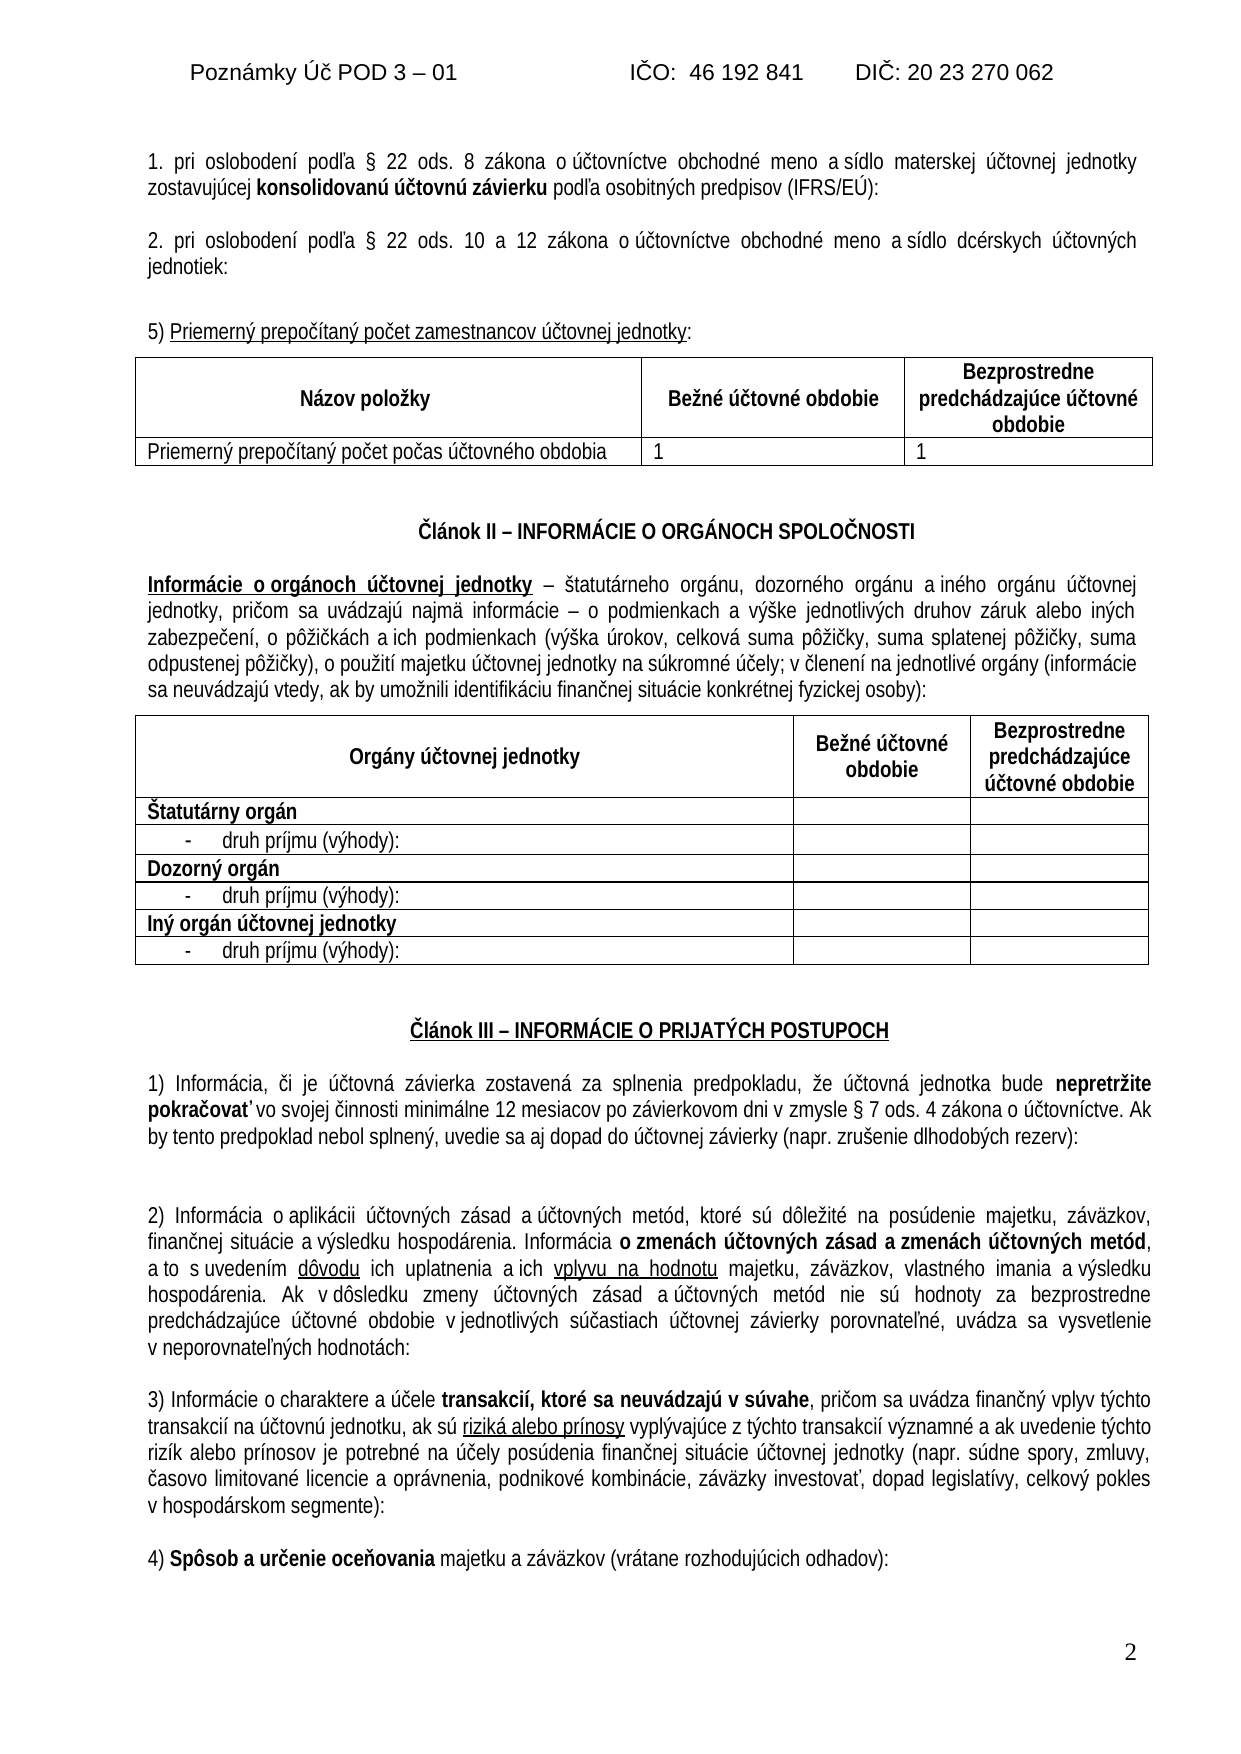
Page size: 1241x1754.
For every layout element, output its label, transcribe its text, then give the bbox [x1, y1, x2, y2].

table_cell [971, 937, 1148, 964]
table_header Bezprostredne predchádzajúce účtovné obdobie [971, 716, 1148, 797]
table_header Názov položky [136, 358, 641, 437]
table_cell [794, 910, 970, 936]
table_cell [794, 883, 970, 909]
table_cell [971, 855, 1148, 881]
table_header Bežné účtovné obdobie [794, 716, 970, 797]
table_cell [794, 855, 970, 881]
table_cell [971, 883, 1148, 909]
table_cell [971, 825, 1148, 854]
table_header Bezprostredne predchádzajúce účtovné obdobie [905, 358, 1152, 437]
table_cell Priemerný prepočítaný počet počas účtovného obdobia [136, 438, 641, 464]
table_cell Iný orgán účtovnej jednotky [136, 910, 793, 936]
table_cell [971, 798, 1148, 824]
table_cell [971, 910, 1148, 936]
text Článok II – INFORMÁCIE O ORGÁNOCH SPOLOČNOSTI [148, 518, 1186, 545]
table_cell [794, 937, 970, 964]
text 2) Informácia o aplikácii účtovných zásad a účtovných metód, ktoré sú dôležité na posúdenie majetku, záväzkov, finančnej situácie a výsledku hospodárenia. Informácia o zmenách účtovných zásad a zmenách účtovných metód, a to s uvedením dôvodu ich uplatnenia a ich vplyvu na hodnotu majetku, záväzkov, vlastného imania a výsledku hospodárenia. Ak v dôsledku zmeny účtovných zásad a účtovných metód nie sú hodnoty za bezprostredne predchádzajúce účtovné obdobie v jednotlivých súčastiach účtovnej závierky porovnateľné, uvádza sa vysvetlenie v neporovnateľných hodnotách: [148, 1202, 1151, 1360]
text 2. pri oslobodení podľa § 22 ods. 10 a 12 zákona o účtovníctve obchodné meno a sídlo dcérskych účtovných jednotiek: [148, 227, 1137, 279]
table_header Orgány účtovnej jednotky [136, 716, 793, 797]
table_cell druh príjmu (výhody): [136, 883, 793, 909]
text Informácie o orgánoch účtovnej jednotky – štatutárneho orgánu, dozorného orgánu a iného orgánu účtovnej jednotky, pričom sa uvádzajú najmä informácie – o podmienkach a výške jednotlivých druhov záruk alebo iných zabezpečení, o pôžičkách a ich podmienkach (výška úrokov, celková suma pôžičky, suma splatenej pôžičky, suma odpustenej pôžičky), o použití majetku účtovnej jednotky na súkromné účely; v členení na jednotlivé orgány (informácie sa neuvádzajú vtedy, ak by umožnili identifikáciu finančnej situácie konkrétnej fyzickej osoby): [148, 571, 1137, 703]
text 5) Priemerný prepočítaný počet zamestnancov účtovnej jednotky: [148, 318, 1137, 344]
table_cell Dozorný orgán [136, 855, 793, 881]
table_cell 1 [642, 438, 904, 464]
table_cell [794, 798, 970, 824]
text 1. pri oslobodení podľa § 22 ods. 8 zákona o účtovníctve obchodné meno a sídlo materskej účtovnej jednotky zostavujúcej konsolidovanú účtovnú závierku podľa osobitných predpisov (IFRS/EÚ): [148, 148, 1137, 200]
table_cell [794, 825, 970, 854]
table_header Bežné účtovné obdobie [642, 358, 904, 437]
table_cell druh príjmu (výhody): [136, 825, 793, 854]
text 4) Spôsob a určenie oceňovania majetku a záväzkov (vrátane rozhodujúcich odhadov): [148, 1544, 1151, 1571]
table_cell druh príjmu (výhody): [136, 937, 793, 964]
text 1) Informácia, či je účtovná závierka zostavená za splnenia predpokladu, že účtovná jednotka bude nepretržite pokračovať vo svojej činnosti minimálne 12 mesiacov po závierkovom dni v zmysle § 7 ods. 4 zákona o účtovníctve. Ak by tento predpoklad nebol splnený, uvedie sa aj dopad do účtovnej závierky (napr. zrušenie dlhodobých rezerv): [148, 1070, 1151, 1149]
table_cell 1 [905, 438, 1152, 464]
text 3) Informácie o charaktere a účele transakcií, ktoré sa neuvádzajú v súvahe, pričom sa uvádza finančný vplyv týchto transakcií na účtovnú jednotku, ak sú riziká alebo prínosy vyplývajúce z týchto transakcií významné a ak uvedenie týchto rizík alebo prínosov je potrebné na účely posúdenia finančnej situácie účtovnej jednotky (napr. súdne spory, zmluvy, časovo limitované licencie a oprávnenia, podnikové kombinácie, záväzky investovať, dopad legislatívy, celkový pokles v hospodárskom segmente): [148, 1386, 1151, 1518]
table_cell Štatutárny orgán [136, 798, 793, 824]
text Článok III – INFORMÁCIE O PRIJATÝCH POSTUPOCH [148, 1017, 1151, 1044]
